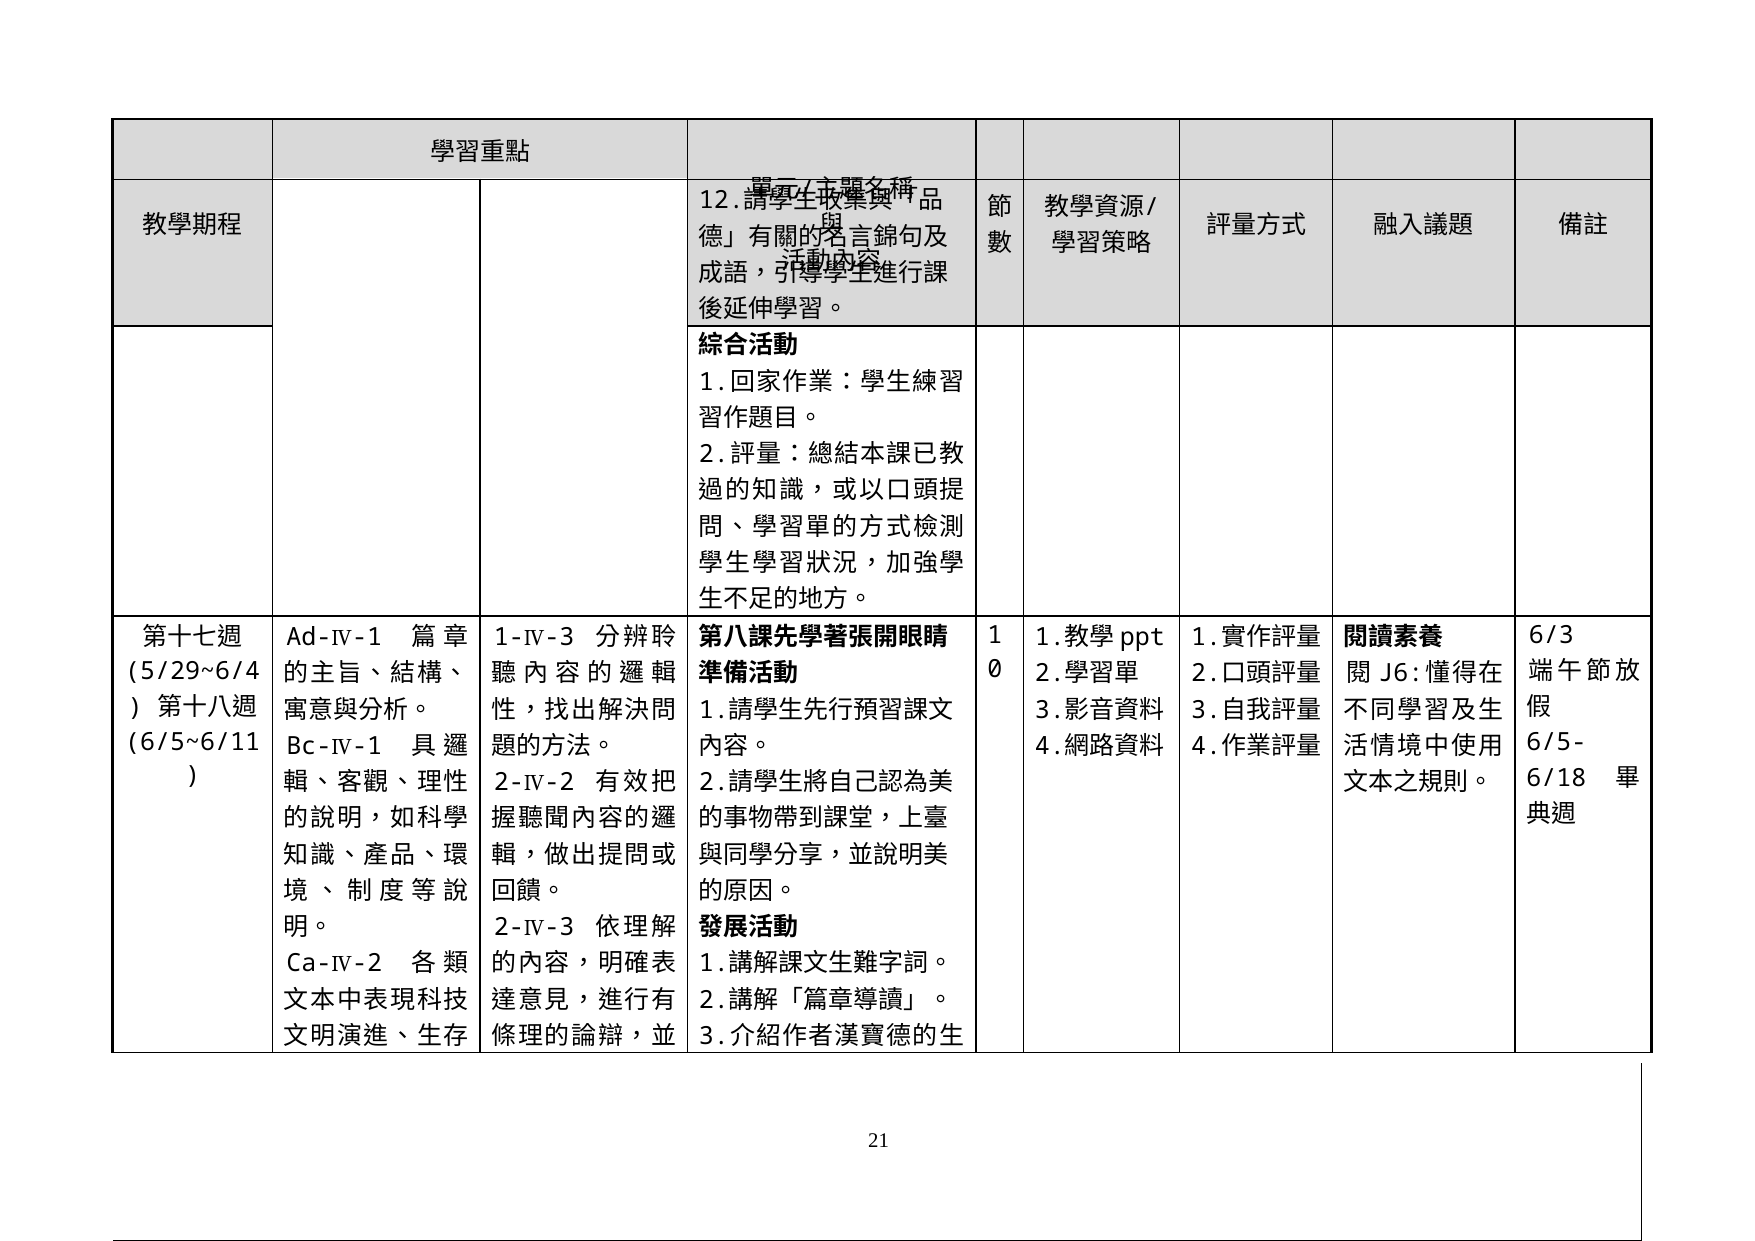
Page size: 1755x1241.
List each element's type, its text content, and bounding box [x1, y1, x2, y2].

table_cell 5/21、22會考 5/24 九年級學期成績補考 5/27 七年級詩詞吟唱比賽 [1516, 180, 1650, 325]
table_cell 1.教學ppt 2.學習單 3.影音資料 4.網路資料 [1024, 327, 1179, 615]
table_cell 1.實作評量 2.口頭評量 3.自我評量 4.作業評量 5.作文評量 [1180, 327, 1332, 615]
table_cell 品德教育 品EJU5:廉潔自持。 品J9:知行合一與自我反省。 [1333, 180, 1514, 325]
table_header [1516, 120, 1650, 179]
table_header 單元/主題名稱 與 活動內容 [688, 120, 975, 179]
table_header 教學資源/學習策略 [1024, 120, 1179, 179]
table_cell 1-Ⅳ-3 分辨聆聽內容的邏輯性，找出解決問題的方法。 2-Ⅳ-2 有效把握聽聞內容的邏輯，做出提問或回饋。 2-Ⅳ-3 依理解的內容，明確表達意見，進行有條理的論辯，並 [481, 617, 687, 1052]
table_cell 10 [977, 180, 1023, 325]
table_cell 第七課陋室銘 準備活動 1.先行瀏覽課文，標記生難字詞，並完成習作「靜心戀字」大題。 2.查詢諸葛亮、揚雄的生平事蹟。 發展活動 1.講解課文生難字詞。 2.針對「銘文」的源流、演變、性質及特色補充說明。 3.介紹作者劉禹錫。 4.播放課文朗讀音檔，請學生跟著瀏覽課文。 5.講解課文。 6.配合課文提問教學學習單，逐段講解課文並提問段落重點。請學生依序完成學習單以掌握各段大意及重點。 7.講述「鑑賞分析」。 8.與學生進行「問題思考」之討論。 9.引領學生進行「延伸探索」，閱讀文章並回答提問。 10.播放網路影片《3M瞬間接著劑──陋室銘篇》。指導學生模仿〈陋室銘〉形式書寫廣告臺詞，並上臺發表。 11.指導學生練習書寫「座右銘」，並上臺發表演說。 12.請學生收集與「品德」有關的名言錦句及成語，引導學生進行課後延伸學習。 綜合活動 1.回家作業：學生練習習作題目。 2.評量：總結本課已教過的知識，或以口頭提問、學習單的方式檢測學生學習狀況，加強學生不足的地方。 [688, 327, 975, 615]
table_cell 10 [977, 617, 1023, 1052]
table_cell 5/21、22會考 5/24 九年級學期成績補考 5/27 七年級詩詞吟唱比賽 [1516, 327, 1650, 615]
table_cell 第十七週(5/29~6/4) 第十八週(6/5~6/11) [114, 617, 272, 1052]
table_header [1333, 120, 1514, 179]
table_header 學習重點 [273, 120, 687, 178]
table_cell 第十五週(5/15~5/21) 第十六週(5/22~5/28) [114, 327, 272, 615]
table_header 節數 [977, 120, 1023, 179]
table_cell [273, 180, 479, 615]
table_cell 1.實作評量 2.口頭評量 3.自我評量 4.作業評量 [1180, 617, 1332, 1052]
table_header [114, 120, 272, 179]
table_cell Ad-Ⅳ-1 篇章的主旨、結構、寓意與分析。 Bc-Ⅳ-1 具邏輯、客觀、理性的說明，如科學知識、產品、環境、制度等說明。 Ca-Ⅳ-2 各類文本中表現科技文明演進、生存 [273, 617, 479, 1052]
table_cell 1.教學ppt 2.學習單 3.影音資料 4.網路資料 [1024, 180, 1179, 325]
table_cell 品德教育 品EJU5:廉潔自持。 品J9:知行合一與自我反省。 [1333, 327, 1514, 615]
table_cell 6/3 端午節放假 6/5-6/18畢典週 [1516, 617, 1650, 1052]
table_cell 第七課陋室銘 準備活動 1.先行瀏覽課文，標記生難字詞，並完成習作「靜心戀字」大題。 2.查詢諸葛亮、揚雄的生平事蹟。 發展活動 1.講解課文生難字詞。 2.針對「銘文」的源流、演變、性質及特色補充說明。 3.介紹作者劉禹錫。 4.播放課文朗讀音檔，請學生跟著瀏覽課文。 5.講解課文。 6.配合課文提問教學學習單，逐段講解課文並提問段落重點。請學生依序完成學習單以掌握各段大意及重點。 7.講述「鑑賞分析」。 8.與學生進行「問題思考」之討論。 9.引領學生進行「延伸探索」，閱讀文章並回答提問。 10.播放網路影片《3M瞬間接著劑──陋室銘篇》。指導學生模仿〈陋室銘〉形式書寫廣告臺詞，並上臺發表。 11.指導學生練習書寫「座右銘」，並上臺發表演說。 12.請學生收集與「品德」有關的名言錦句及成語，引導學生進行課後延伸學習。 綜合活動 1.回家作業：學生練習習作題目。 2.評量：總結本課已教過的知識，或以口頭提問、學習單的方式檢測學生學習狀況，加強學生不足的地方。 [688, 180, 975, 325]
table_cell 1.教學ppt 2.學習單 3.影音資料 4.網路資料 [1024, 617, 1179, 1052]
table_cell 第十五週(5/15~5/21) 第十六週(5/22~5/28) [114, 180, 272, 325]
table_cell 閱讀素養 閱J6:懂得在不同學習及生活情境中使用文本之規則。 [1333, 617, 1514, 1052]
table_cell 1.實作評量 2.口頭評量 3.自我評量 4.作業評量 5.作文評量 [1180, 180, 1332, 325]
table_cell [481, 180, 687, 615]
table_cell 10 [977, 327, 1023, 615]
table_header [1180, 120, 1332, 179]
table_cell 第八課先學著張開眼睛 準備活動 1.請學生先行預習課文內容。 2.請學生將自己認為美的事物帶到課堂，上臺與同學分享，並說明美的原因。 發展活動 1.講解課文生難字詞。 2.講解「篇章導讀」。 3.介紹作者漢寶德的生平與理念。播放影片後可搭配提問。 4.教師向學生分享自身的美感經驗。 5.以提問方式進行課文梳理。 6.講解「鑑賞分析」，以PPT呈現課文結構表，提示全文重點。 7.小組討論完成「問題思考」、「延伸探索」，教師隨機詢問。 綜合活動 1.回家作業：學生練習習作題目。 2.評量：總結本課已教過的知識，或以口頭提問、學習單的方式檢測學生學習狀況，加強學生不足的地方。 [688, 617, 975, 1052]
